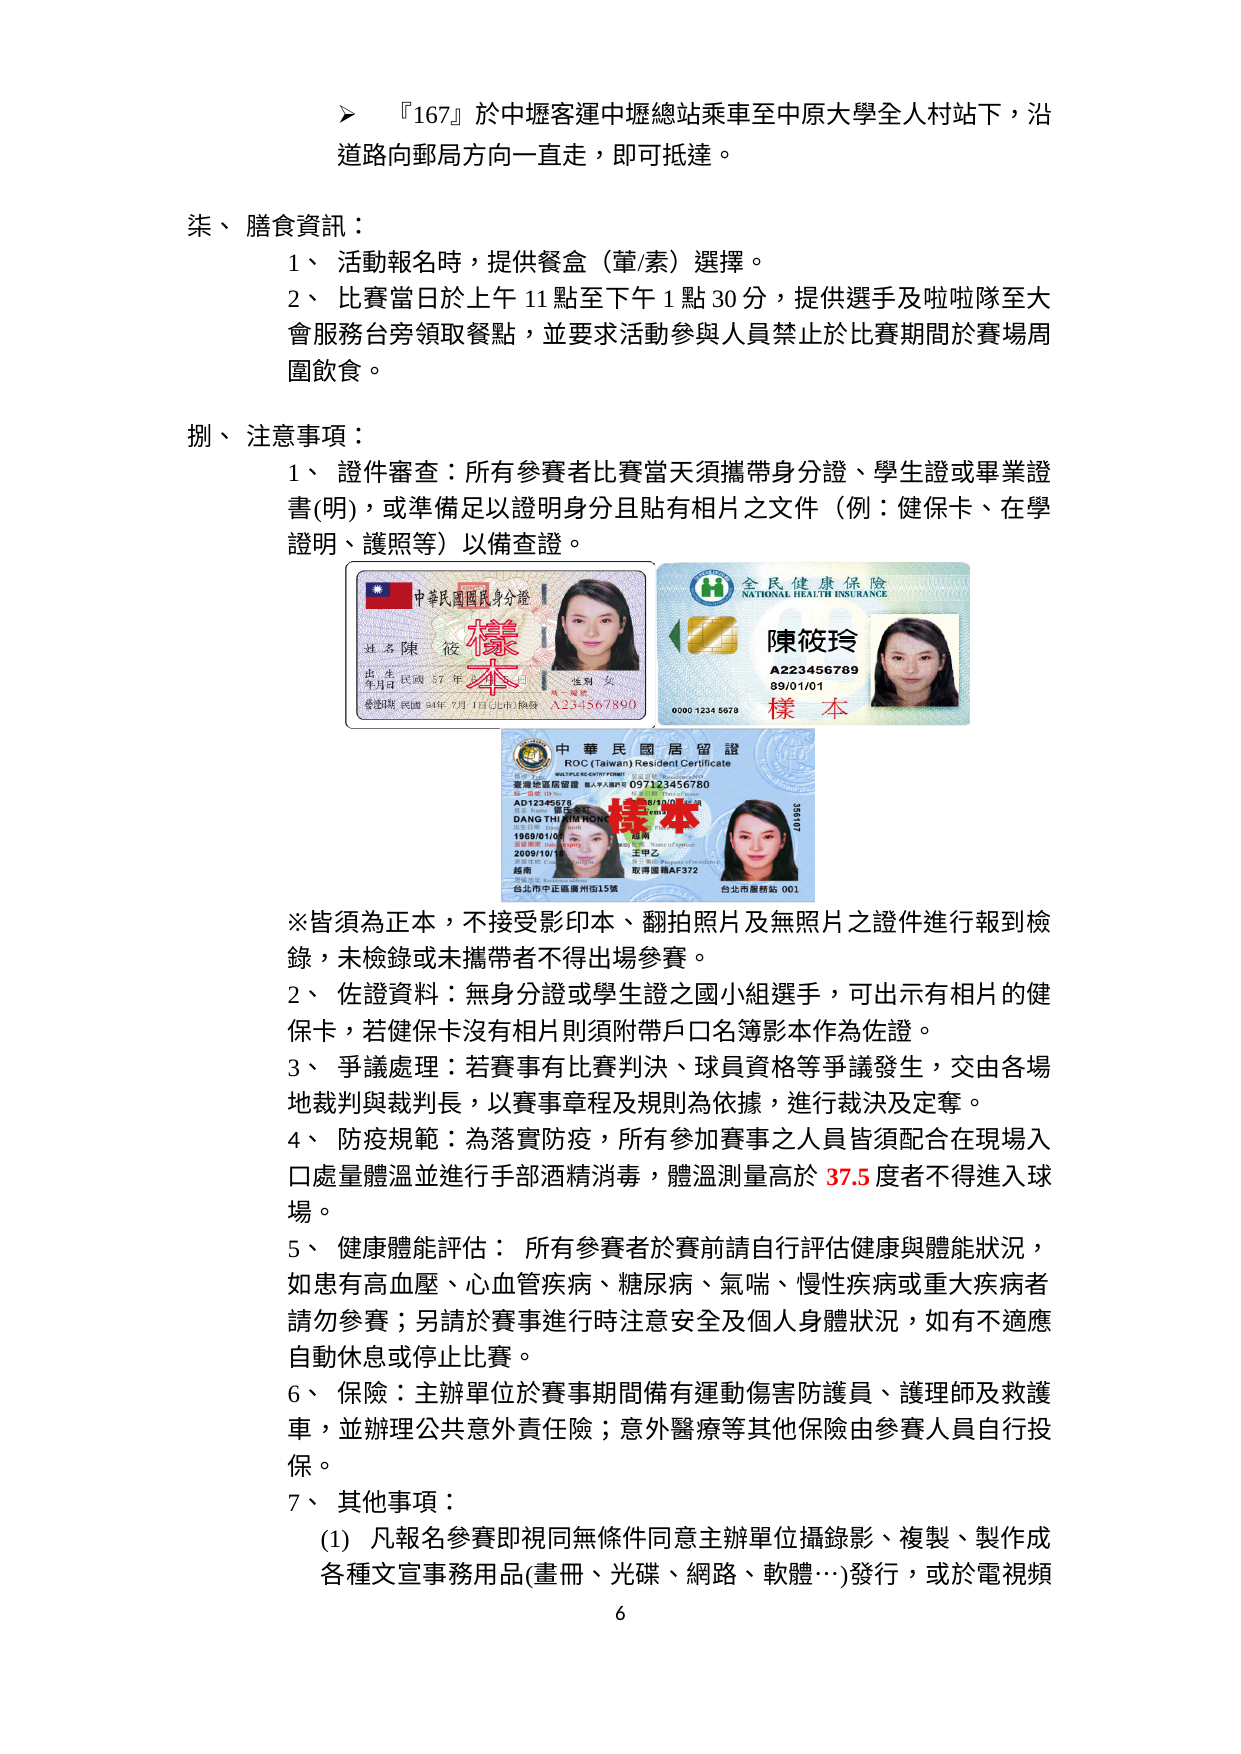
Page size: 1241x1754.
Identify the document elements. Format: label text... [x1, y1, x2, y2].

list 膳食資訊： [187, 206, 1053, 242]
list 比賽當日於上午11點至下午1點30分，提供選手及啦啦隊至大會服務台旁領取餐點，並要求活動參與人員禁止於比賽期間於賽場周圍飲食。 [287, 279, 1053, 387]
list 健康體能評估： 所有參賽者於賽前請自行評估健康與體能狀況，如患有高血壓、心血管疾病、糖尿病、氣喘、慢性疾病或重大疾病者，請勿參賽；另請於賽事進行時注意安全及個人身體狀況，如有不適應自動休息或停止比賽。 [287, 1228, 1053, 1373]
list 爭議處理：若賽事有比賽判決、球員資格等爭議發生，交由各場地裁判與裁判長，以賽事章程及規則為依據，進行裁決及定奪。 [287, 1047, 1053, 1120]
list 證件審查：所有參賽者比賽當天須攜帶身分證、學生證或畢業證書(明)，或準備足以證明身分且貼有相片之文件（例：健保卡、在學證明、護照等）以備查證。 [287, 452, 1053, 561]
text ※皆須為正本，不接受影印本、翻拍照片及無照片之證件進行報到檢錄，未檢錄或未攜帶者不得出場參賽。 [287, 902, 1053, 975]
list 佐證資料：無身分證或學生證之國小組選手，可出示有相片的健保卡，若健保卡沒有相片則須附帶戶口名簿影本作為佐證。 [287, 975, 1053, 1047]
list 防疫規範：為落實防疫，所有參加賽事之人員皆須配合在現場入口處量體溫並進行手部酒精消毒，體溫測量高於37.5度者不得進入球場。 [287, 1120, 1053, 1228]
list 『167』於中壢客運中壢總站乘車至中原大學全人村站下，沿道路向郵局方向一直走，即可抵達。 [337, 94, 1053, 172]
list 保險：主辦單位於賽事期間備有運動傷害防護員、護理師及救護車，並辦理公共意外責任險；意外醫療等其他保險由參賽人員自行投保。 [287, 1373, 1053, 1482]
list 活動報名時，提供餐盒（葷/素）選擇。 [287, 242, 1053, 279]
list 注意事項： [187, 416, 1053, 452]
list 凡報名參賽即視同無條件同意主辦單位攝錄影、複製、製作成各種文宣事務用品(畫冊、光碟、網路、軟體…)發行，或於電視頻 [320, 1518, 1053, 1591]
list 其他事項： [287, 1482, 1053, 1518]
